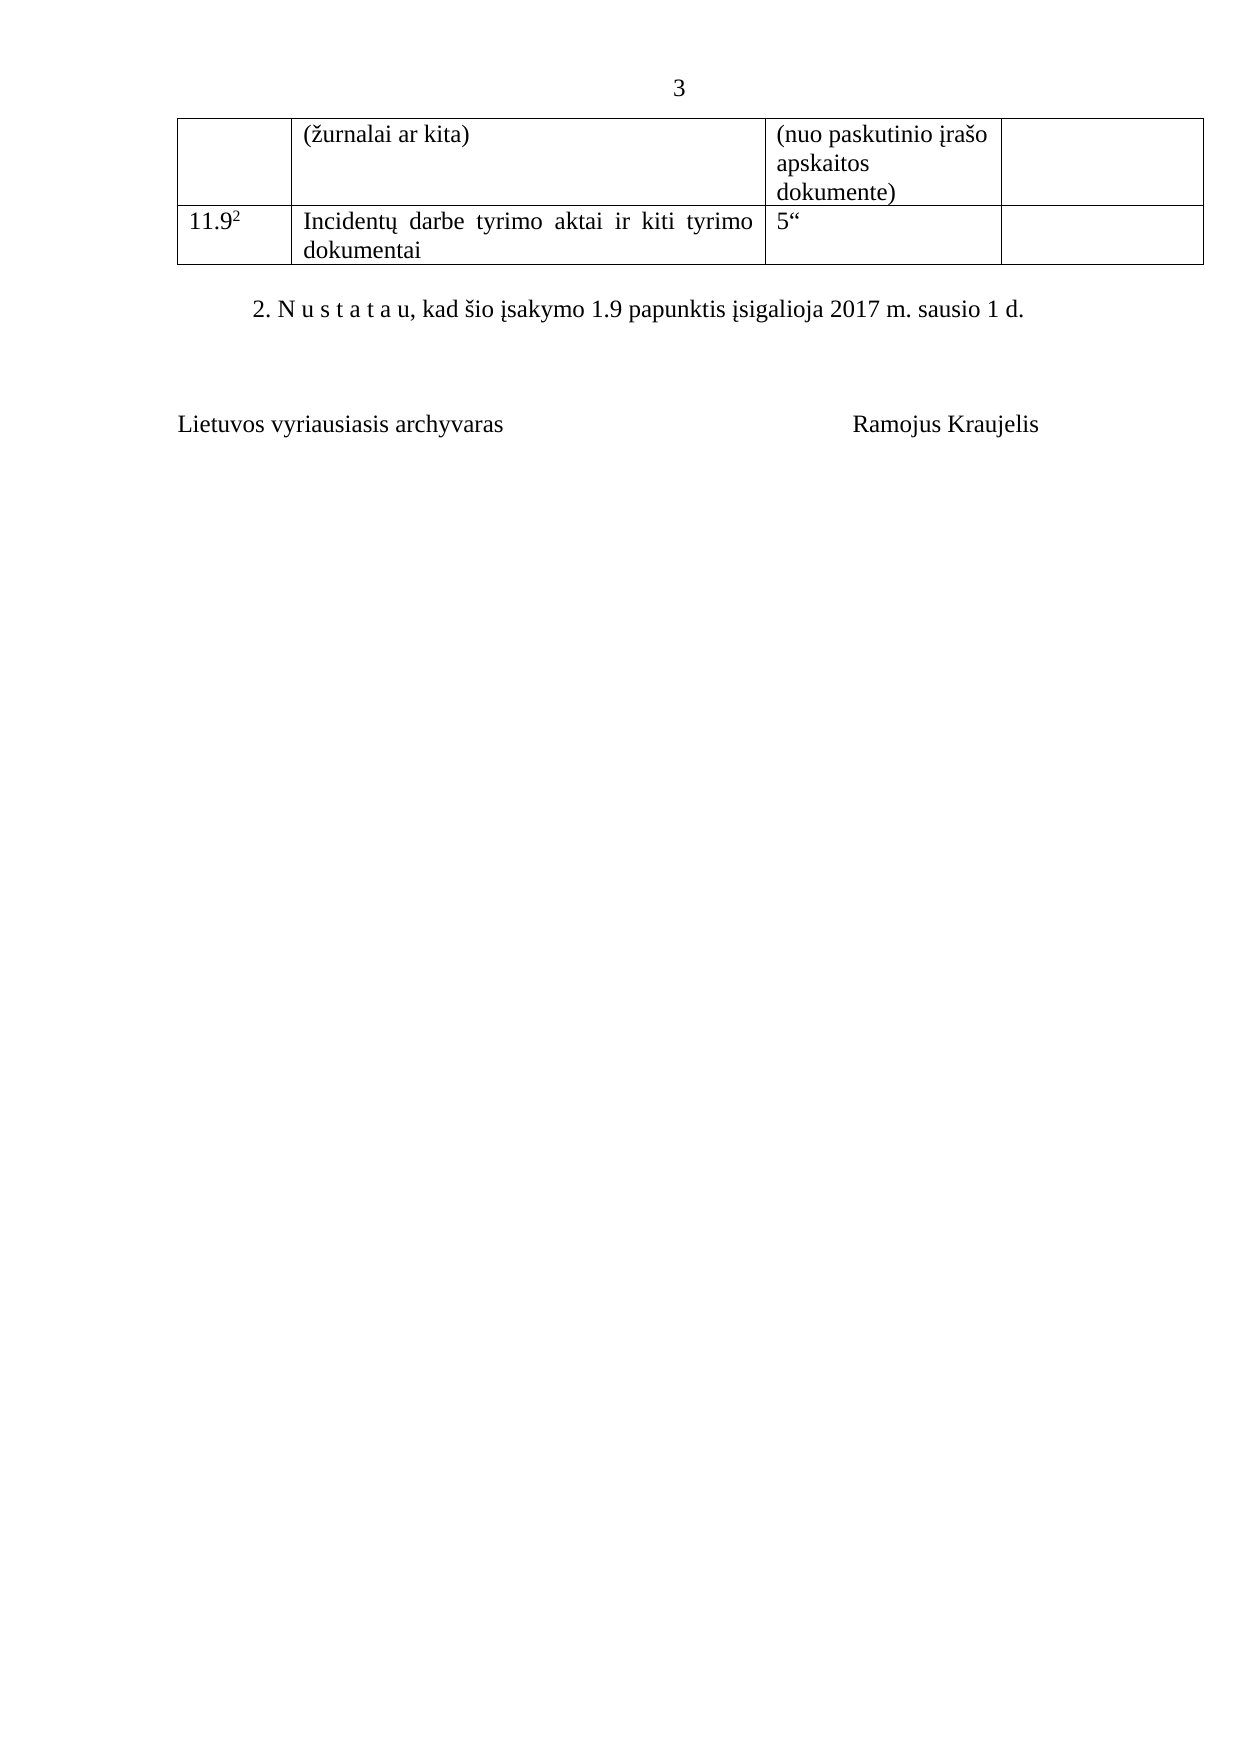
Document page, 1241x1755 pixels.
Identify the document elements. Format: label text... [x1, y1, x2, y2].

table_cell [1002, 206, 1203, 264]
table_header [1002, 119, 1203, 205]
table_cell 5“ [766, 206, 1001, 264]
text 2. N u s t a t a u, kad šio įsakymo 1.9 papunktis įsigalioja 2017 m. sausio 1 d. [177, 294, 1181, 322]
table_cell Incidentų darbe tyrimo aktai ir kiti tyrimo dokumentai [292, 206, 765, 264]
table_header (nuo paskutinio įrašo apskaitos dokumente) [766, 119, 1001, 205]
table_header (žurnalai ar kita) [292, 119, 765, 205]
table_cell 11.92 [178, 206, 291, 264]
text Lietuvos vyriausiasis archyvaras Ramojus Kraujelis [177, 409, 1181, 437]
table_header [178, 119, 291, 205]
